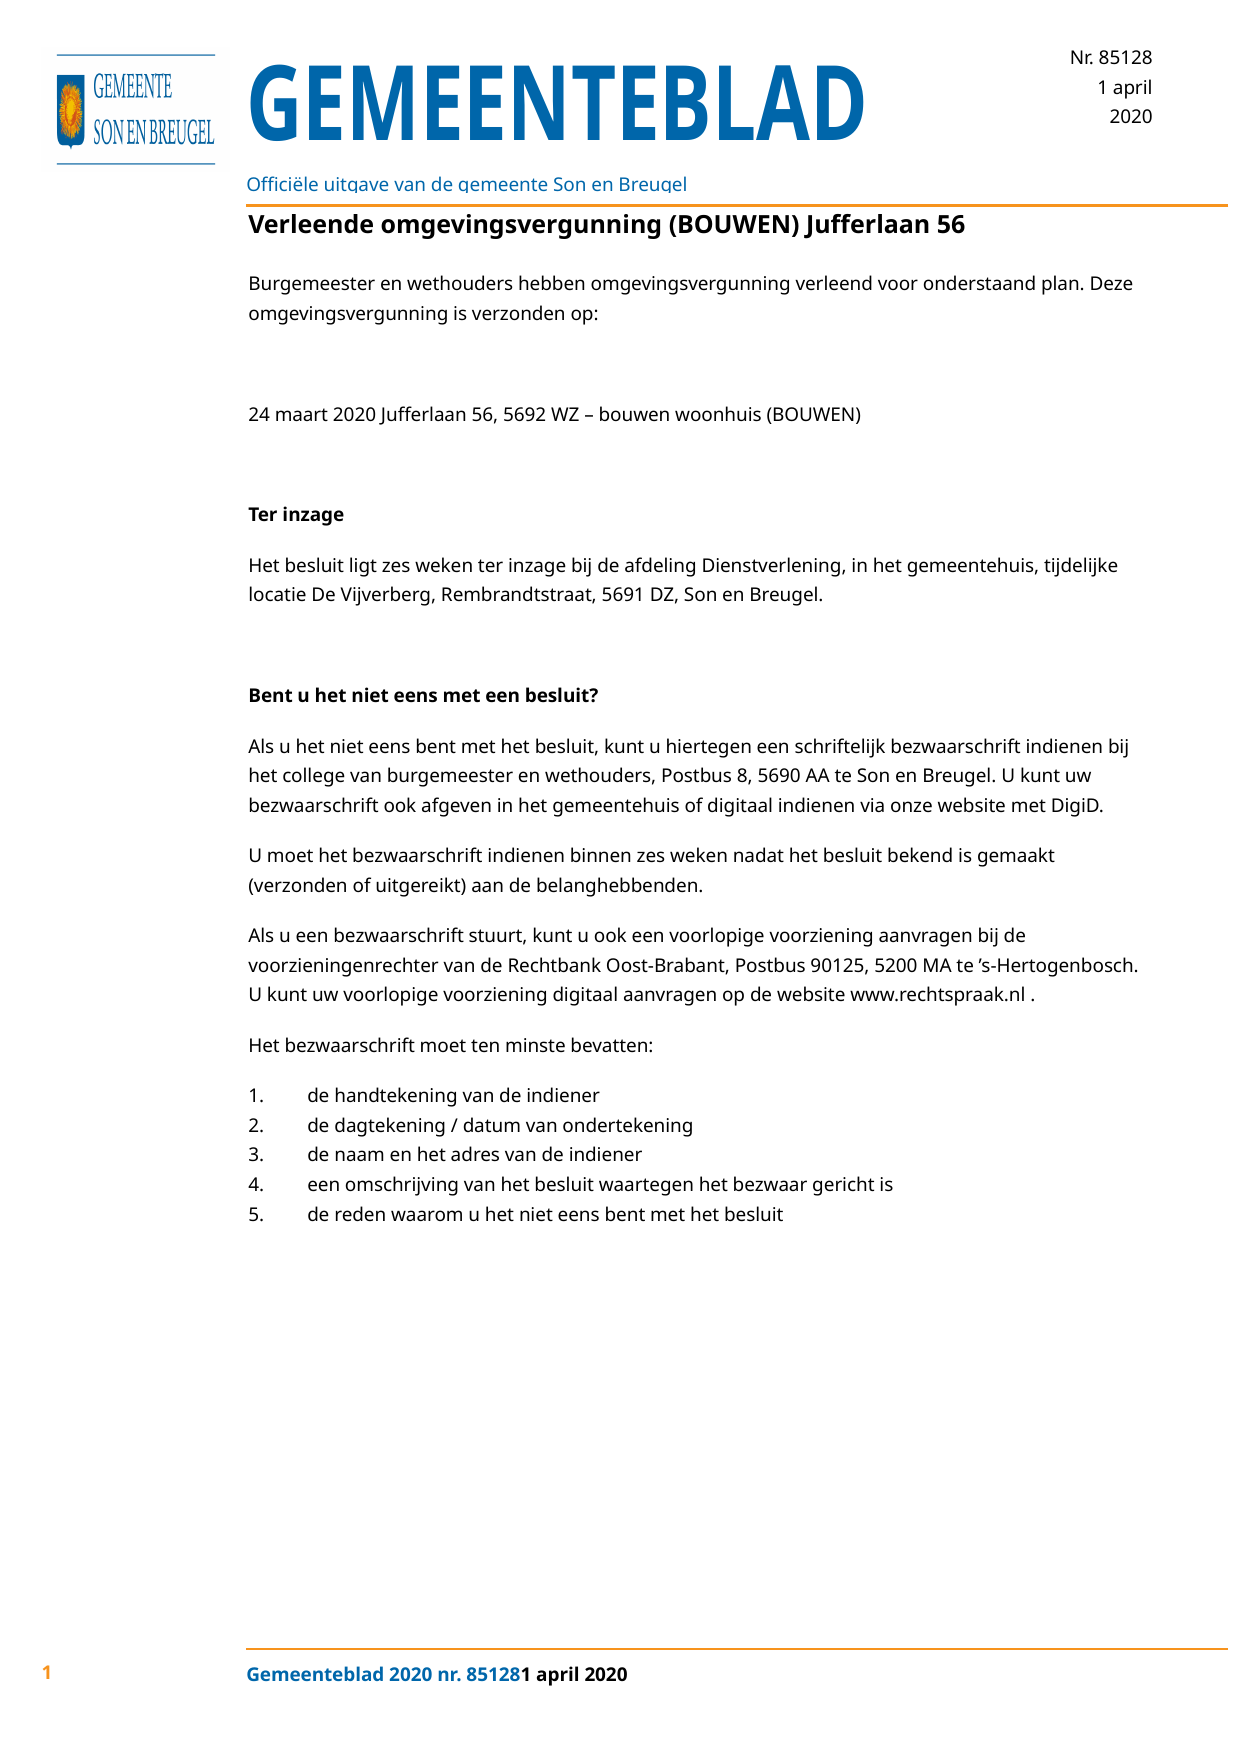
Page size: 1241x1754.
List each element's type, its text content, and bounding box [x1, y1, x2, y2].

text 24 maart 2020 Jufferlaan 56, 5692 WZ – bouwen woonhuis (BOUWEN) [248, 401, 1152, 426]
picture [41, 47, 231, 172]
text Als u het niet eens bent met het besluit, kunt u hiertegen een schriftelijk bezwaarschrift indienen bij het college van burgemeester en wethouders, Postbus 8, 5690 AA te Son en Breugel. U kunt uw bezwaarschrift ook afgeven in het gemeentehuis of digitaal indienen via onze website met DigiD. [248, 733, 1152, 818]
text Het bezwaarschrift moet ten minste bevatten: [248, 1032, 1152, 1058]
text Het besluit ligt zes weken ter inzage bij de afdeling Dienstverlening, in het gemeentehuis, tijdelijke locatie De Vijverberg, Rembrandtstraat, 5691 DZ, Son en Breugel. [248, 552, 1152, 607]
list de handtekening van de indiener [248, 1082, 1152, 1108]
list de reden waarom u het niet eens bent met het besluit [248, 1201, 1152, 1226]
text Ter inzage [248, 502, 1152, 527]
text U moet het bezwaarschrift indienen binnen zes weken nadat het besluit bekend is gemaakt (verzonden of uitgereikt) aan de belanghebbenden. [248, 842, 1152, 898]
text Burgemeester en wethouders hebben omgevingsvergunning verleend voor onderstaand plan. Deze omgevingsvergunning is verzonden op: [248, 270, 1152, 326]
text Verleende omgevingsvergunning (BOUWEN) Jufferlaan 56 [248, 207, 1152, 241]
list de dagtekening / datum van ondertekening [248, 1112, 1152, 1138]
list de naam en het adres van de indiener [248, 1142, 1152, 1167]
text Bent u het niet eens met een besluit? [248, 682, 1152, 708]
list een omschrijving van het besluit waartegen het bezwaar gericht is [248, 1171, 1152, 1197]
text Als u een bezwaarschrift stuurt, kunt u ook een voorlopige voorziening aanvragen bij de voorzieningenrechter van de Rechtbank Oost-Brabant, Postbus 90125, 5200 MA te ’s-Hertogenbosch. U kunt uw voorlopige voorziening digitaal aanvragen op de website www.rechtspraak.nl . [248, 922, 1152, 1007]
